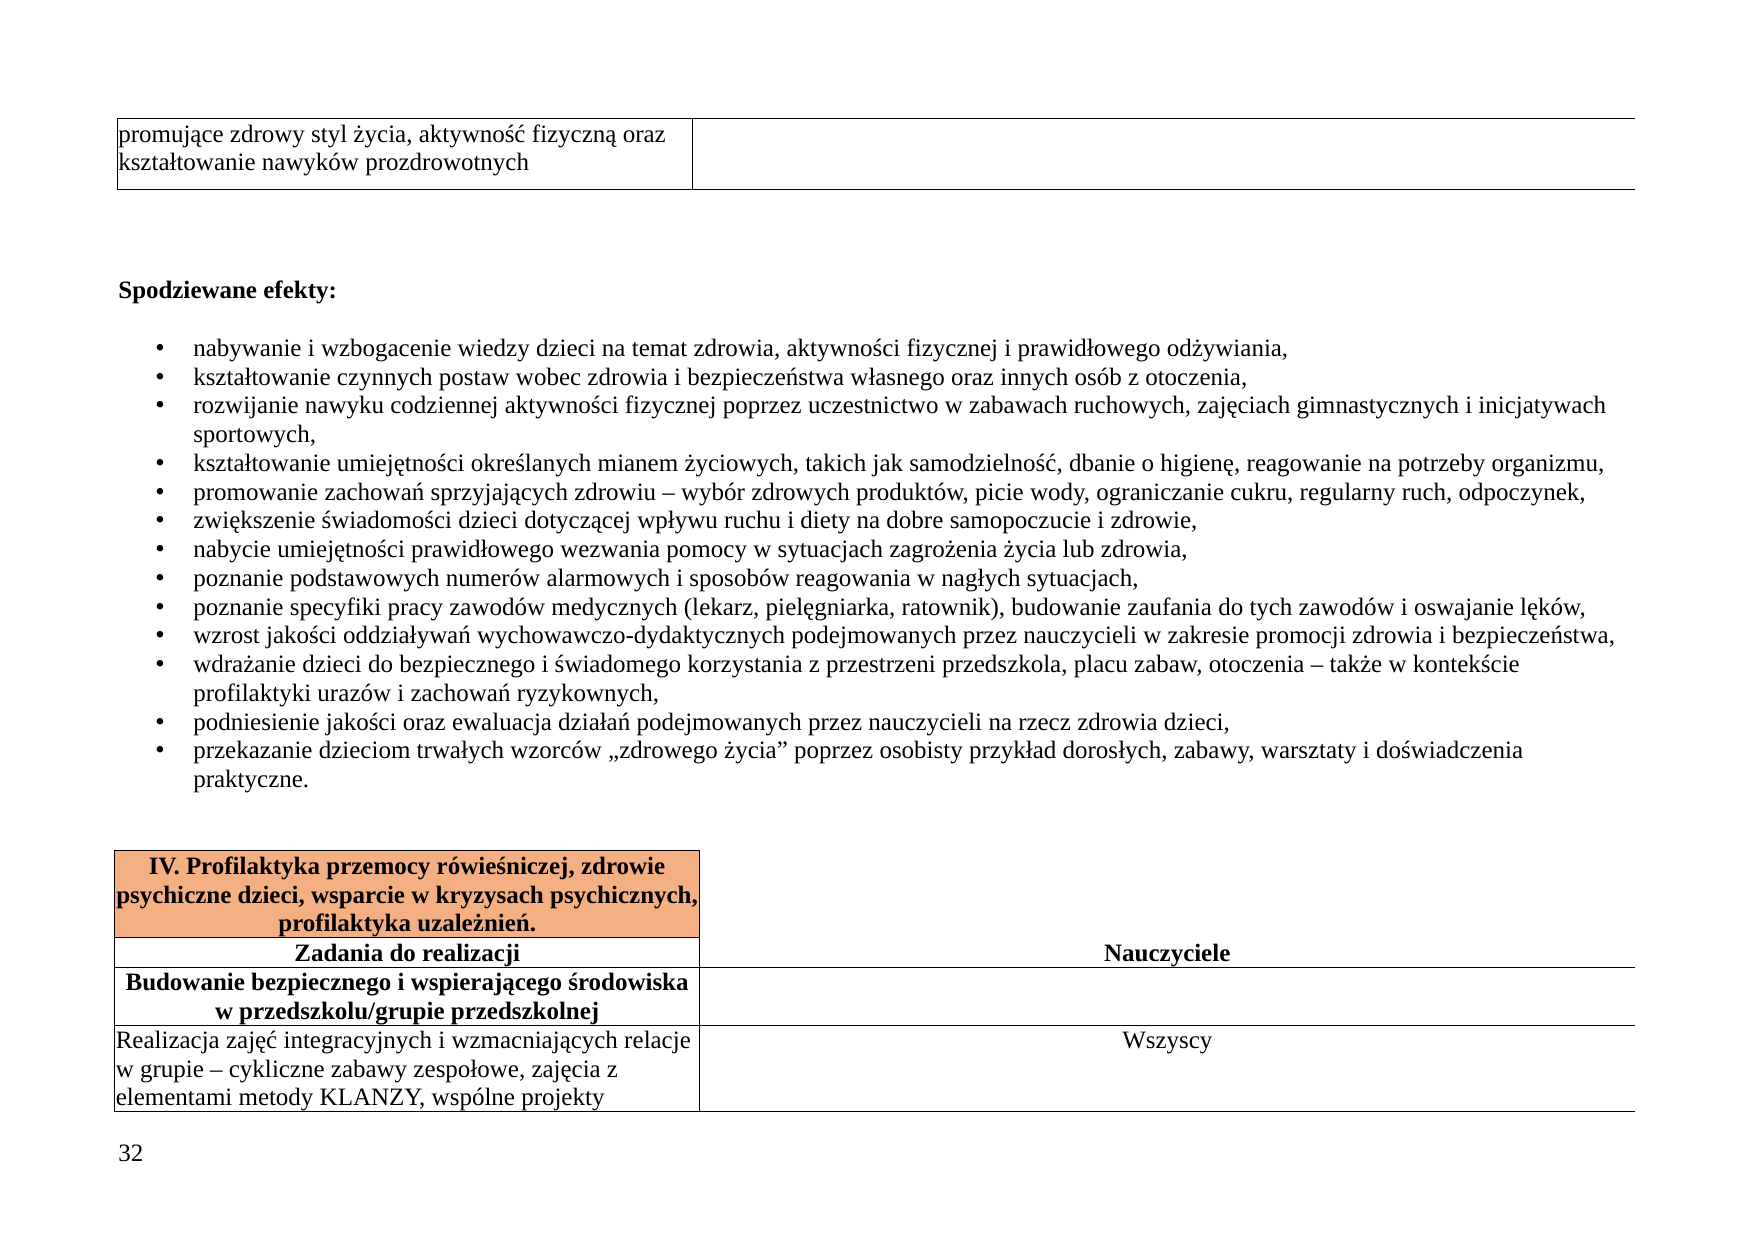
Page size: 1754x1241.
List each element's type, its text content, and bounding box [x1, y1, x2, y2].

table_header IV. Profilaktyka przemocy rówieśniczej, zdrowie psychiczne dzieci, wsparcie w kryzysach psychicznych, profilaktyka uzależnień. [115, 851, 699, 937]
table_cell [693, 119, 1635, 189]
list kształtowanie umiejętności określanych mianem życiowych, takich jak samodzielność, dbanie o higienę, reagowanie na potrzeby organizmu, [156, 448, 1636, 477]
list wzrost jakości oddziaływań wychowawczo-dydaktycznych podejmowanych przez nauczycieli w zakresie promocji zdrowia i bezpieczeństwa, [156, 620, 1636, 649]
table_cell Realizacja zajęć integracyjnych i wzmacniających relacje w grupie – cykliczne zabawy zespołowe, zajęcia z elementami metody KLANZY, wspólne projekty [115, 1026, 699, 1111]
text Spodziewane efekty: [118, 275, 1636, 304]
table_cell Budowanie bezpiecznego i wspierającego środowiska w przedszkolu/grupie przedszkolnej [115, 968, 699, 1024]
list przekazanie dzieciom trwałych wzorców „zdrowego życia” poprzez osobisty przykład dorosłych, zabawy, warsztaty i doświadczenia praktyczne. [156, 735, 1636, 793]
table_cell promujące zdrowy styl życia, aktywność fizyczną oraz kształtowanie nawyków prozdrowotnych [118, 119, 692, 189]
list poznanie podstawowych numerów alarmowych i sposobów reagowania w nagłych sytuacjach, [156, 563, 1636, 592]
list nabywanie i wzbogacenie wiedzy dzieci na temat zdrowia, aktywności fizycznej i prawidłowego odżywiania, [156, 333, 1636, 362]
list poznanie specyfiki pracy zawodów medycznych (lekarz, pielęgniarka, ratownik), budowanie zaufania do tych zawodów i oswajanie lęków, [156, 592, 1636, 620]
table_cell Wszyscy [700, 1026, 1635, 1111]
list wdrażanie dzieci do bezpiecznego i świadomego korzystania z przestrzeni przedszkola, placu zabaw, otoczenia – także w kontekście profilaktyki urazów i zachowań ryzykownych, [156, 649, 1636, 707]
list zwiększenie świadomości dzieci dotyczącej wpływu ruchu i diety na dobre samopoczucie i zdrowie, [156, 505, 1636, 534]
table_cell Zadania do realizacji [115, 938, 699, 966]
list kształtowanie czynnych postaw wobec zdrowia i bezpieczeństwa własnego oraz innych osób z otoczenia, [156, 362, 1636, 390]
list rozwijanie nawyku codziennej aktywności fizycznej poprzez uczestnictwo w zabawach ruchowych, zajęciach gimnastycznych i inicjatywach sportowych, [156, 390, 1636, 448]
list podniesienie jakości oraz ewaluacja działań podejmowanych przez nauczycieli na rzecz zdrowia dzieci, [156, 707, 1636, 735]
table_cell Nauczyciele [700, 937, 1635, 966]
list promowanie zachowań sprzyjających zdrowiu – wybór zdrowych produktów, picie wody, ograniczanie cukru, regularny ruch, odpoczynek, [156, 477, 1636, 505]
table_cell [700, 968, 1635, 1024]
list nabycie umiejętności prawidłowego wezwania pomocy w sytuacjach zagrożenia życia lub zdrowia, [156, 534, 1636, 563]
